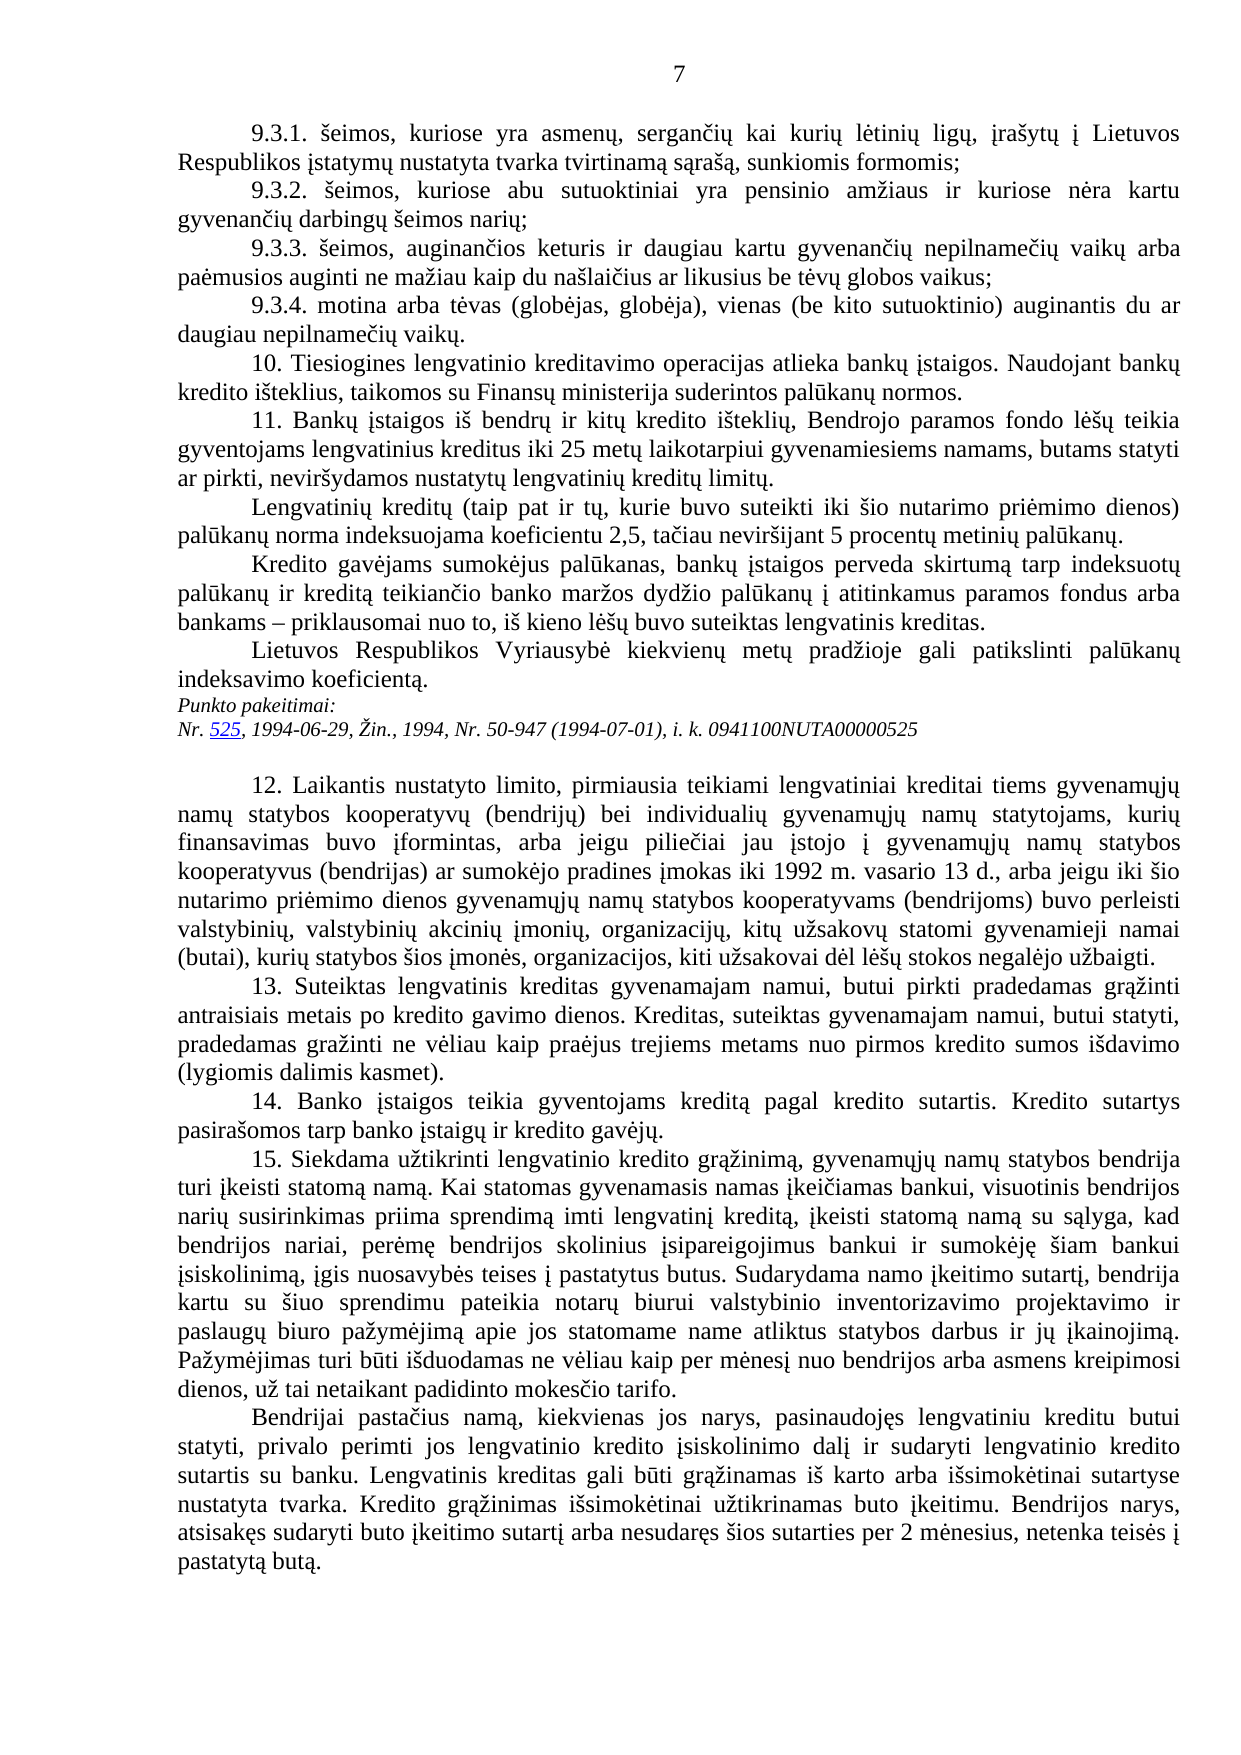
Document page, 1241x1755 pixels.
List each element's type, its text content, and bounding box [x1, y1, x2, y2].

text Lietuvos Respublikos Vyriausybė kiekvienų metų pradžioje gali patikslinti palūkanų indeksavimo koeficientą. [177, 636, 1181, 693]
text 15. Siekdama užtikrinti lengvatinio kredito grąžinimą, gyvenamųjų namų statybos bendrija turi įkeisti statomą namą. Kai statomas gyvenamasis namas įkeičiamas bankui, visuotinis bendrijos narių susirinkimas priima sprendimą imti lengvatinį kreditą, įkeisti statomą namą su sąlyga, kad bendrijos nariai, perėmę bendrijos skolinius įsipareigojimus bankui ir sumokėję šiam bankui įsiskolinimą, įgis nuosavybės teises į pastatytus butus. Sudarydama namo įkeitimo sutartį, bendrija kartu su šiuo sprendimu pateikia notarų biurui valstybinio inventorizavimo projektavimo ir paslaugų biuro pažymėjimą apie jos statomame name atliktus statybos darbus ir jų įkainojimą. Pažymėjimas turi būti išduodamas ne vėliau kaip per mėnesį nuo bendrijos arba asmens kreipimosi dienos, už tai netaikant padidinto mokesčio tarifo. [177, 1144, 1181, 1402]
text 9.3.4. motina arba tėvas (globėjas, globėja), vienas (be kito sutuoktinio) auginantis du ar daugiau nepilnamečių vaikų. [177, 291, 1181, 348]
text 9.3.2. šeimos, kuriose abu sutuoktiniai yra pensinio amžiaus ir kuriose nėra kartu gyvenančių darbingų šeimos narių; [177, 176, 1181, 233]
text 10. Tiesiogines lengvatinio kreditavimo operacijas atlieka bankų įstaigos. Naudojant bankų kredito išteklius, taikomos su Finansų ministerija suderintos palūkanų normos. [177, 348, 1181, 406]
text 9.3.3. šeimos, auginančios keturis ir daugiau kartu gyvenančių nepilnamečių vaikų arba paėmusios auginti ne mažiau kaip du našlaičius ar likusius be tėvų globos vaikus; [177, 233, 1181, 291]
text Bendrijai pastačius namą, kiekvienas jos narys, pasinaudojęs lengvatiniu kreditu butui statyti, privalo perimti jos lengvatinio kredito įsiskolinimo dalį ir sudaryti lengvatinio kredito sutartis su banku. Lengvatinis kreditas gali būti grąžinamas iš karto arba išsimokėtinai sutartyse nustatyta tvarka. Kredito grąžinimas išsimokėtinai užtikrinamas buto įkeitimu. Bendrijos narys, atsisakęs sudaryti buto įkeitimo sutartį arba nesudaręs šios sutarties per 2 mėnesius, netenka teisės į pastatytą butą. [177, 1402, 1181, 1575]
text 14. Banko įstaigos teikia gyventojams kreditą pagal kredito sutartis. Kredito sutartys pasirašomos tarp banko įstaigų ir kredito gavėjų. [177, 1086, 1181, 1144]
text 13. Suteiktas lengvatinis kreditas gyvenamajam namui, butui pirkti pradedamas grąžinti antraisiais metais po kredito gavimo dienos. Kreditas, suteiktas gyvenamajam namui, butui statyti, pradedamas gražinti ne vėliau kaip praėjus trejiems metams nuo pirmos kredito sumos išdavimo (lygiomis dalimis kasmet). [177, 971, 1181, 1086]
text 12. Laikantis nustatyto limito, pirmiausia teikiami lengvatiniai kreditai tiems gyvenamųjų namų statybos kooperatyvų (bendrijų) bei individualių gyvenamųjų namų statytojams, kurių finansavimas buvo įformintas, arba jeigu piliečiai jau įstojo į gyvenamųjų namų statybos kooperatyvus (bendrijas) ar sumokėjo pradines įmokas iki 1992 m. vasario 13 d., arba jeigu iki šio nutarimo priėmimo dienos gyvenamųjų namų statybos kooperatyvams (bendrijoms) buvo perleisti valstybinių, valstybinių akcinių įmonių, organizacijų, kitų užsakovų statomi gyvenamieji namai (butai), kurių statybos šios įmonės, organizacijos, kiti užsakovai dėl lėšų stokos negalėjo užbaigti. [177, 770, 1181, 971]
text 9.3.1. šeimos, kuriose yra asmenų, sergančių kai kurių lėtinių ligų, įrašytų į Lietuvos Respublikos įstatymų nustatyta tvarka tvirtinamą sąrašą, sunkiomis formomis; [177, 118, 1181, 176]
text Nr. 525, 1994-06-29, Žin., 1994, Nr. 50-947 (1994-07-01), i. k. 0941100NUTA00000525 [177, 717, 1181, 741]
text Kredito gavėjams sumokėjus palūkanas, bankų įstaigos perveda skirtumą tarp indeksuotų palūkanų ir kreditą teikiančio banko maržos dydžio palūkanų į atitinkamus paramos fondus arba bankams – priklausomai nuo to, iš kieno lėšų buvo suteiktas lengvatinis kreditas. [177, 549, 1181, 636]
text Lengvatinių kreditų (taip pat ir tų, kurie buvo suteikti iki šio nutarimo priėmimo dienos) palūkanų norma indeksuojama koeficientu 2,5, tačiau neviršijant 5 procentų metinių palūkanų. [177, 492, 1181, 549]
text 11. Bankų įstaigos iš bendrų ir kitų kredito išteklių, Bendrojo paramos fondo lėšų teikia gyventojams lengvatinius kreditus iki 25 metų laikotarpiui gyvenamiesiems namams, butams statyti ar pirkti, neviršydamos nustatytų lengvatinių kreditų limitų. [177, 406, 1181, 492]
text Punkto pakeitimai: [177, 693, 1181, 717]
